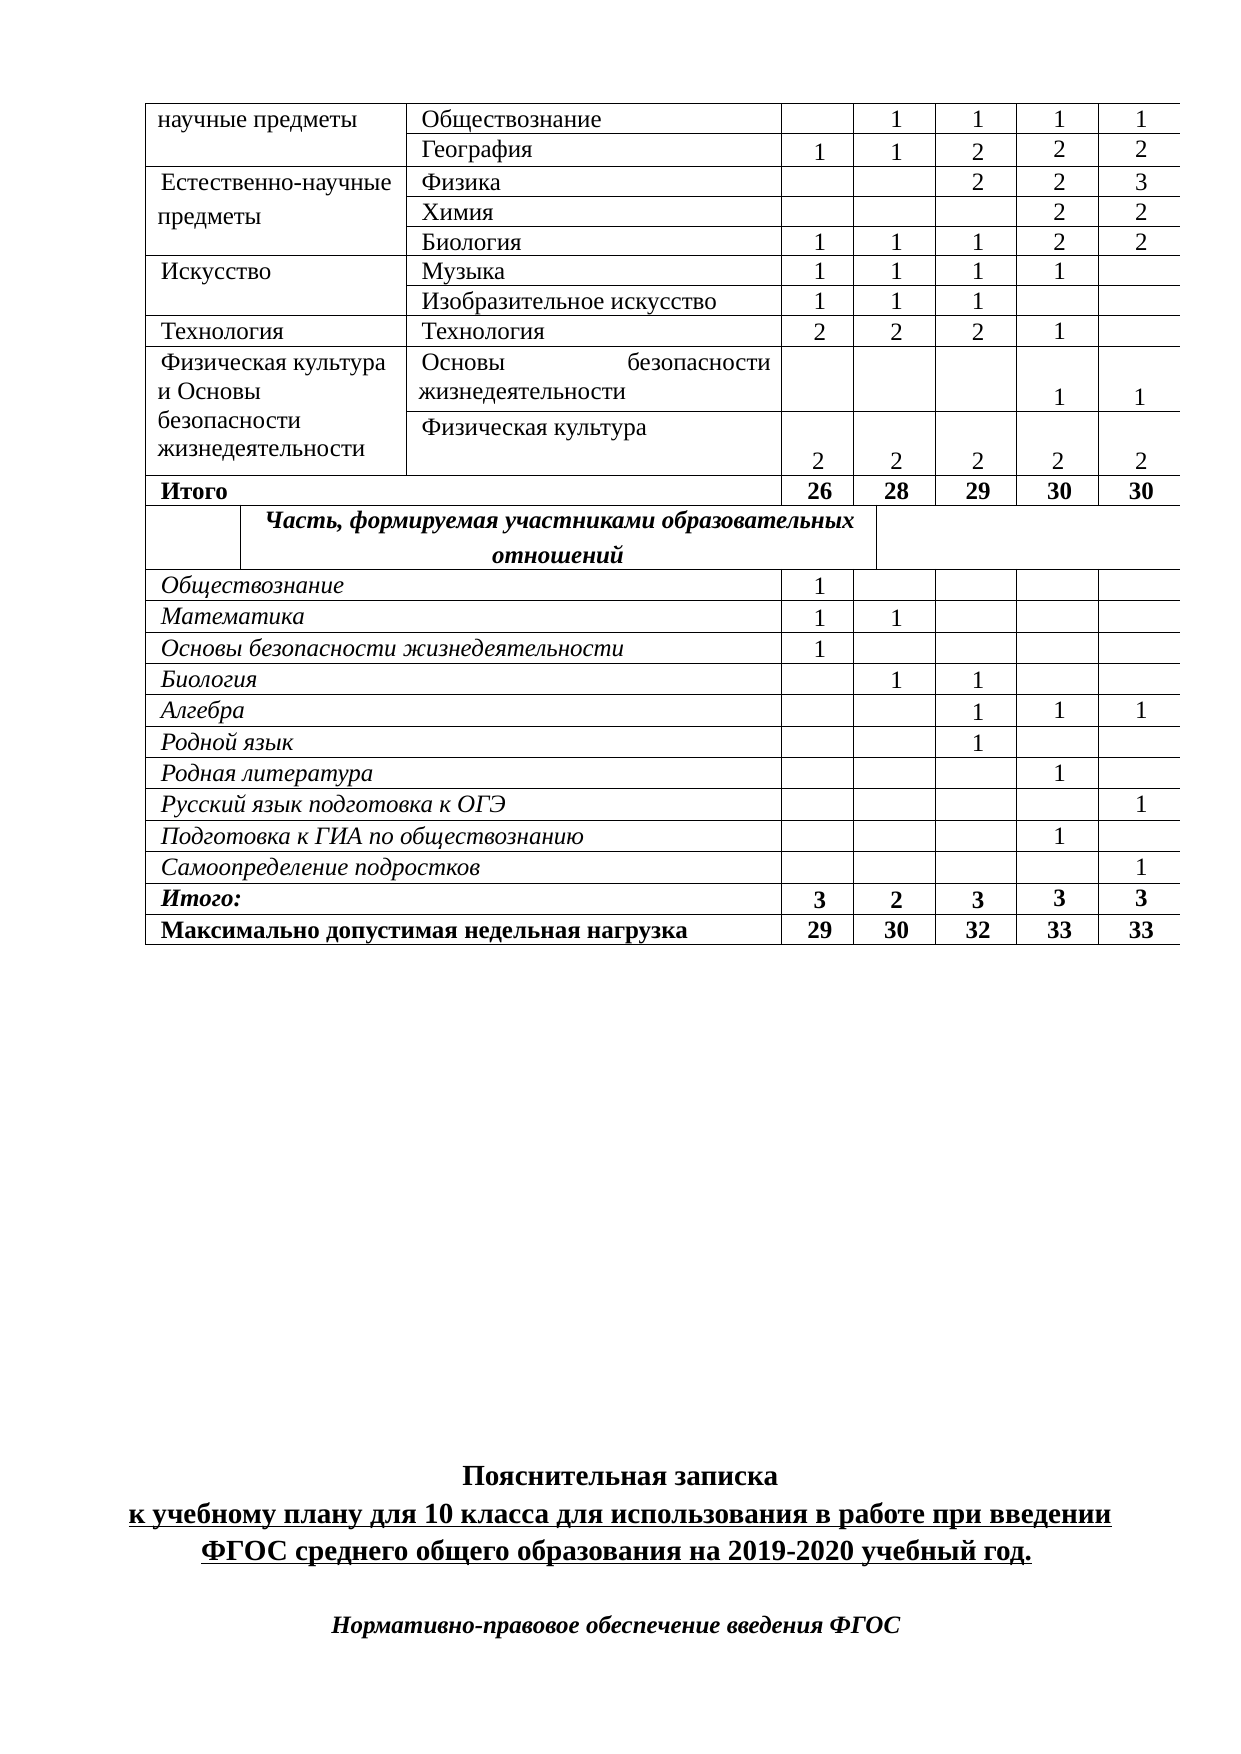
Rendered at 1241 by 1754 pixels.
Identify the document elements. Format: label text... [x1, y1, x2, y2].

table_cell [854, 167, 935, 196]
table_cell [1017, 570, 1098, 600]
table_cell Искусство [146, 256, 406, 315]
text Нормативно-правовое обеспечение введения ФГОС [112, 1611, 1128, 1639]
table_cell 33 [1017, 915, 1098, 943]
table_cell [1017, 727, 1098, 757]
table_cell [1099, 664, 1180, 694]
table_cell 2 [1017, 167, 1098, 196]
table_cell 1 [936, 256, 1016, 285]
table_cell [1017, 633, 1098, 663]
table_cell [146, 506, 240, 569]
table_cell Основы безопасности жизнедеятельности [146, 633, 781, 663]
table_cell [854, 570, 935, 600]
table_cell Подготовка к ГИА по обществознанию [146, 821, 781, 851]
table_cell 1 [782, 570, 853, 600]
table_cell Физика [407, 167, 781, 196]
table_cell 1 [1099, 695, 1180, 726]
table_cell 1 [1017, 821, 1098, 851]
table_cell 1 [854, 227, 935, 255]
table_cell [936, 197, 1016, 226]
table_cell География [407, 134, 781, 166]
table_cell [854, 695, 935, 726]
table_cell 1 [1099, 347, 1180, 411]
table_cell 32 [936, 915, 1016, 943]
table_cell 2 [1017, 197, 1098, 226]
table_cell 30 [1017, 476, 1098, 504]
table_cell Технология [146, 316, 406, 346]
table_cell [1017, 789, 1098, 820]
table_cell 2 [1017, 227, 1098, 255]
table_cell 1 [1017, 347, 1098, 411]
table_cell [936, 570, 1016, 600]
table_cell [782, 347, 853, 411]
table_cell 1 [854, 664, 935, 694]
table_cell 1 [936, 727, 1016, 757]
table_cell [854, 789, 935, 820]
table_cell 2 [782, 412, 853, 475]
table_cell Итого [146, 476, 781, 504]
table_cell 1 [782, 256, 853, 285]
table_cell [782, 197, 853, 226]
table_cell 2 [1099, 197, 1180, 226]
table_cell 1 [936, 286, 1016, 315]
table_cell [936, 347, 1016, 411]
table_cell 28 [854, 476, 935, 504]
table_cell 2 [782, 316, 853, 346]
table_cell [1099, 633, 1180, 663]
table_cell 1 [854, 256, 935, 285]
table_cell [782, 104, 853, 133]
table_cell 1 [936, 664, 1016, 694]
table_cell [936, 852, 1016, 882]
table_cell 1 [854, 134, 935, 166]
table_cell 2 [1017, 412, 1098, 475]
table_cell 29 [782, 915, 853, 943]
table_cell Биология [407, 227, 781, 255]
table_cell 1 [1017, 695, 1098, 726]
text к учебному плану для 10 класса для использования в работе при введении ФГОС среднего общего образования на 2019-2020 учебный год. [112, 1497, 1128, 1567]
table_cell 1 [1017, 758, 1098, 788]
table_cell 2 [854, 412, 935, 475]
table_cell [1099, 727, 1180, 757]
table_cell 1 [854, 104, 935, 133]
table_cell Обществознание [146, 570, 781, 600]
table_cell 3 [1017, 884, 1098, 914]
table_cell [782, 852, 853, 882]
table_cell 2 [1099, 227, 1180, 255]
table_cell Математика [146, 601, 781, 632]
table_cell 1 [936, 227, 1016, 255]
table_cell Технология [407, 316, 781, 346]
table_cell [782, 758, 853, 788]
table_cell 1 [782, 286, 853, 315]
table_cell Родная литература [146, 758, 781, 788]
table_cell [854, 852, 935, 882]
table_cell Музыка [407, 256, 781, 285]
table_cell 1 [1017, 256, 1098, 285]
table_cell 30 [1099, 476, 1180, 504]
table_cell Биология [146, 664, 781, 694]
table_cell [936, 758, 1016, 788]
table_cell Родной язык [146, 727, 781, 757]
table_cell Обществознание [407, 104, 781, 133]
table_cell 1 [782, 227, 853, 255]
table_cell Естественно-научные предметы [146, 167, 406, 255]
table_cell [1099, 286, 1180, 315]
table_cell [782, 727, 853, 757]
table_cell 1 [782, 601, 853, 632]
table_cell 2 [854, 316, 935, 346]
table_cell Физическая культура и Основы безопасности жизнедеятельности [146, 347, 406, 475]
table_cell 1 [1017, 316, 1098, 346]
table_cell [1099, 256, 1180, 285]
table_cell 1 [782, 633, 853, 663]
table_cell 1 [1099, 104, 1180, 133]
table_cell Максимально допустимая недельная нагрузка [146, 915, 781, 943]
text Пояснительная записка [112, 1458, 1128, 1492]
table_cell [936, 789, 1016, 820]
table_cell 1 [1017, 104, 1098, 133]
table_cell [854, 633, 935, 663]
table_cell 1 [936, 695, 1016, 726]
table_cell [854, 197, 935, 226]
table_cell [782, 821, 853, 851]
table_cell 30 [854, 915, 935, 943]
table_cell 1 [854, 286, 935, 315]
table_cell [854, 821, 935, 851]
table_cell Химия [407, 197, 781, 226]
table_cell [936, 821, 1016, 851]
table_cell 2 [936, 134, 1016, 166]
table_cell 2 [936, 167, 1016, 196]
table_cell 3 [1099, 884, 1180, 914]
table_cell [782, 664, 853, 694]
table_cell Русский язык подготовка к ОГЭ [146, 789, 781, 820]
table_cell [854, 727, 935, 757]
table_cell [936, 633, 1016, 663]
table_cell [854, 758, 935, 788]
table_cell Часть, формируемая участниками образовательных отношений [241, 506, 876, 569]
table_cell 2 [936, 316, 1016, 346]
table_cell Самоопределение подростков [146, 852, 781, 882]
table_cell 2 [1099, 134, 1180, 166]
table_cell [782, 167, 853, 196]
table_cell 2 [854, 884, 935, 914]
table_cell 1 [1099, 789, 1180, 820]
table_cell [1017, 286, 1098, 315]
table_cell [1017, 601, 1098, 632]
table_cell Физическая культура [407, 412, 781, 475]
table_cell [1099, 758, 1180, 788]
table_cell [1099, 316, 1180, 346]
table_cell Основы безопасности жизнедеятельности [407, 347, 781, 411]
table_cell 29 [936, 476, 1016, 504]
table_cell [782, 695, 853, 726]
table_cell Алгебра [146, 695, 781, 726]
table_cell 3 [1099, 167, 1180, 196]
table_cell [1099, 601, 1180, 632]
table_cell [1099, 821, 1180, 851]
table_cell научные предметы [146, 104, 406, 166]
table_cell [1017, 664, 1098, 694]
table_cell 1 [1099, 852, 1180, 882]
table_cell [854, 347, 935, 411]
table_cell [1017, 852, 1098, 882]
table_cell 1 [936, 104, 1016, 133]
table_cell 3 [782, 884, 853, 914]
table_cell 2 [936, 412, 1016, 475]
table_cell 1 [854, 601, 935, 632]
table_cell 33 [1099, 915, 1180, 943]
table_cell [1099, 570, 1180, 600]
table_cell Итого: [146, 884, 781, 914]
table_cell 2 [1099, 412, 1180, 475]
table_cell [782, 789, 853, 820]
table_cell 3 [936, 884, 1016, 914]
table_cell 26 [782, 476, 853, 504]
table_cell [936, 601, 1016, 632]
table_cell 2 [1017, 134, 1098, 166]
table_cell 1 [782, 134, 853, 166]
table_cell Изобразительное искусство [407, 286, 781, 315]
